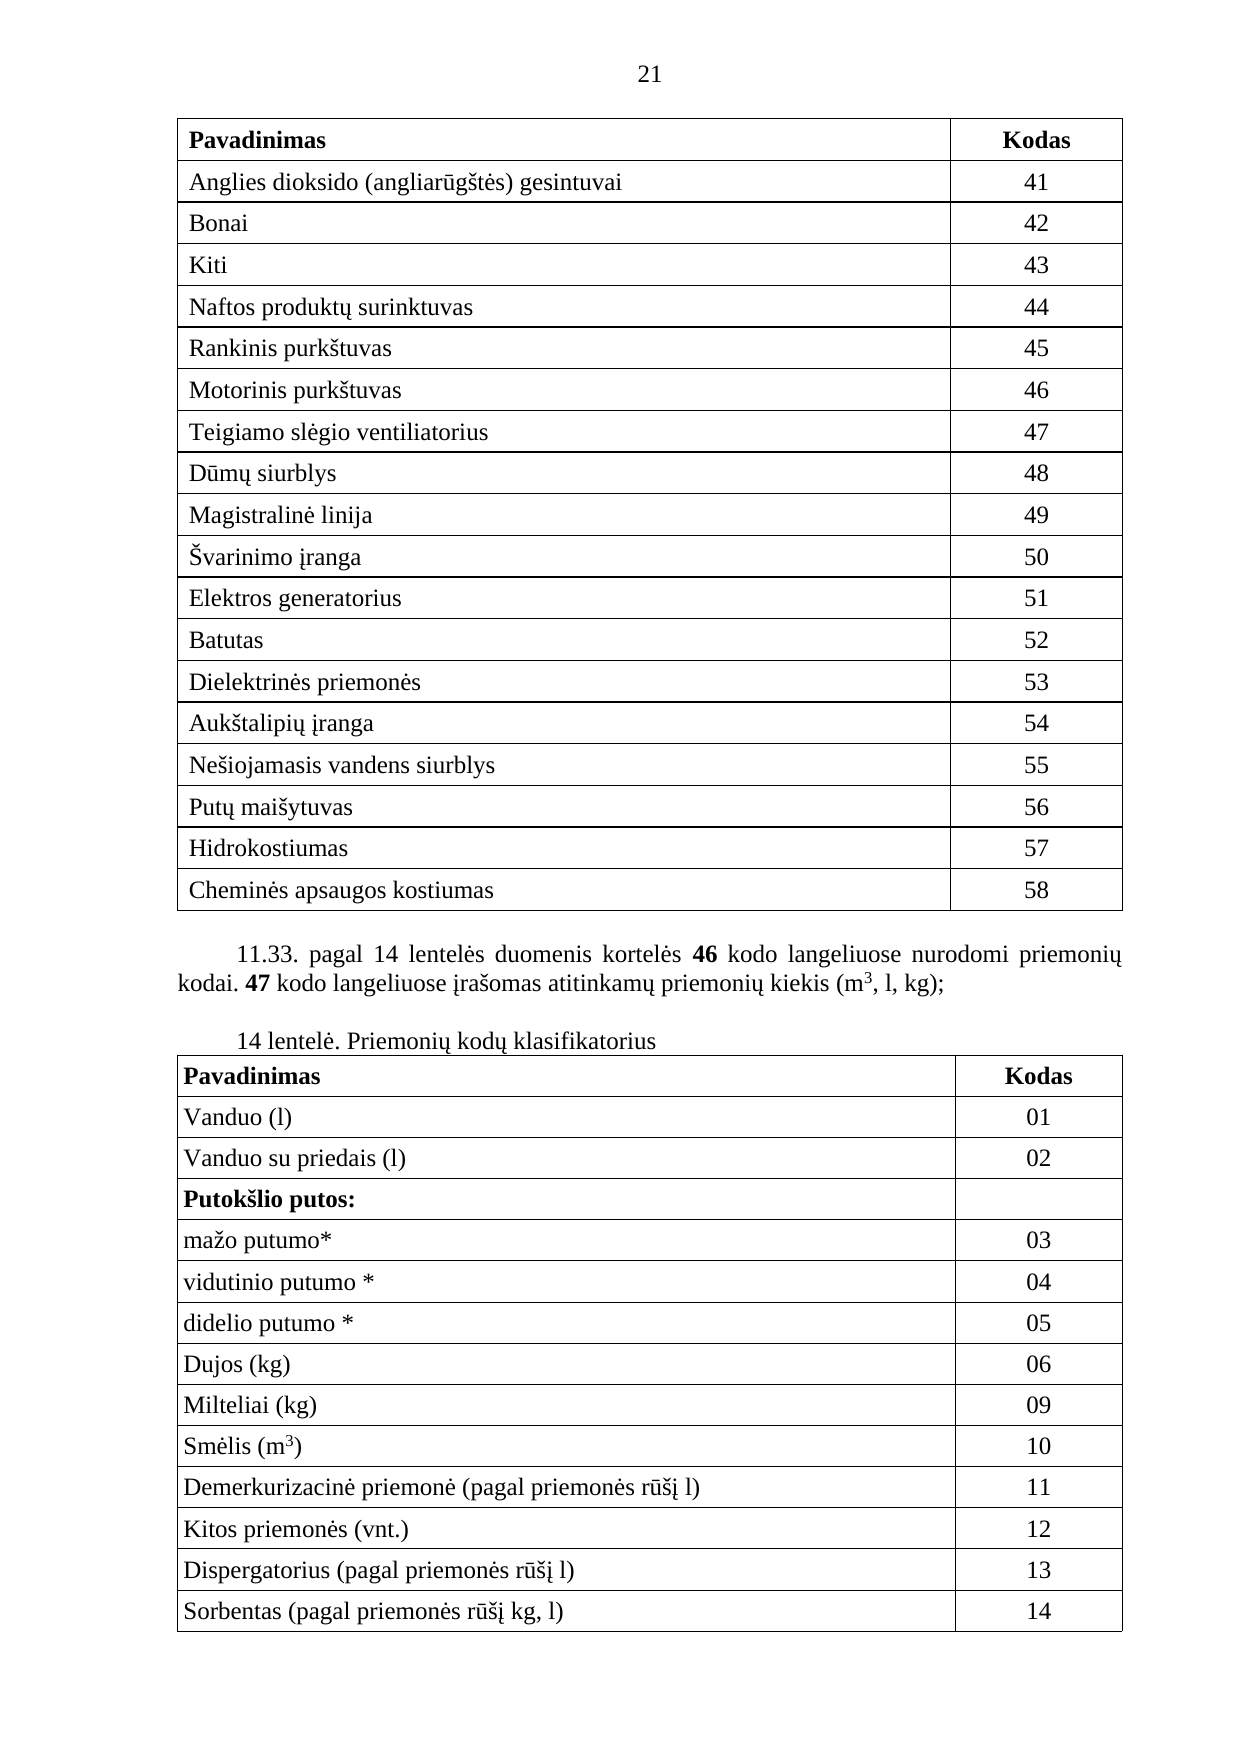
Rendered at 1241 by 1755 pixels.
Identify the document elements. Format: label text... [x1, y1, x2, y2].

table_cell Vanduo su priedais (l) [178, 1138, 955, 1178]
table_cell mažo putumo* [178, 1220, 955, 1260]
table_cell Smėlis (m3) [178, 1426, 955, 1466]
table_cell 53 [951, 661, 1122, 701]
table_cell 03 [956, 1220, 1122, 1260]
table_cell Dūmų siurblys [178, 453, 950, 493]
table_cell Elektros generatorius [178, 578, 950, 618]
table_cell 54 [951, 703, 1122, 743]
table_cell vidutinio putumo * [178, 1261, 955, 1301]
table_cell Vanduo (l) [178, 1097, 955, 1137]
table_cell Dispergatorius (pagal priemonės rūšį l) [178, 1549, 955, 1589]
table_cell 46 [951, 369, 1122, 410]
table_cell 50 [951, 536, 1122, 576]
table_cell [956, 1179, 1122, 1219]
table_cell 04 [956, 1261, 1122, 1301]
table_cell Kiti [178, 244, 950, 285]
table_cell Putų maišytuvas [178, 786, 950, 826]
table_cell Dujos (kg) [178, 1344, 955, 1384]
table_cell 43 [951, 244, 1122, 285]
table_cell Naftos produktų surinktuvas [178, 286, 950, 326]
table_cell 45 [951, 328, 1122, 368]
table_cell 09 [956, 1385, 1122, 1425]
table_header Kodas [951, 119, 1122, 160]
table_cell 42 [951, 203, 1122, 243]
table_cell 57 [951, 828, 1122, 868]
table_cell Sorbentas (pagal priemonės rūšį kg, l) [178, 1591, 955, 1631]
table_header Pavadinimas [178, 119, 950, 160]
table_cell Anglies dioksido (angliarūgštės) gesintuvai [178, 161, 950, 201]
table_cell 58 [951, 869, 1122, 910]
table_cell 47 [951, 411, 1122, 451]
table_cell Teigiamo slėgio ventiliatorius [178, 411, 950, 451]
table_cell Nešiojamasis vandens siurblys [178, 744, 950, 785]
table_cell Rankinis purkštuvas [178, 328, 950, 368]
table_cell 52 [951, 619, 1122, 660]
table_cell Hidrokostiumas [178, 828, 950, 868]
table_cell 11 [956, 1467, 1122, 1507]
table_cell Magistralinė linija [178, 494, 950, 535]
table_cell 41 [951, 161, 1122, 201]
table_cell Batutas [178, 619, 950, 660]
table_cell Demerkurizacinė priemonė (pagal priemonės rūšį l) [178, 1467, 955, 1507]
table_cell 44 [951, 286, 1122, 326]
table_cell Aukštalipių įranga [178, 703, 950, 743]
table_cell Cheminės apsaugos kostiumas [178, 869, 950, 910]
table_cell Kitos priemonės (vnt.) [178, 1508, 955, 1548]
table_cell 51 [951, 578, 1122, 618]
table_cell 49 [951, 494, 1122, 535]
table_cell Motorinis purkštuvas [178, 369, 950, 410]
table_cell 14 [956, 1591, 1122, 1631]
table_cell 12 [956, 1508, 1122, 1548]
table_cell 55 [951, 744, 1122, 785]
table_cell didelio putumo * [178, 1303, 955, 1343]
table_cell 06 [956, 1344, 1122, 1384]
table_cell Putokšlio putos: [178, 1179, 955, 1219]
table_cell Dielektrinės priemonės [178, 661, 950, 701]
table_cell 10 [956, 1426, 1122, 1466]
table_cell 02 [956, 1138, 1122, 1178]
table_cell 48 [951, 453, 1122, 493]
table_cell 05 [956, 1303, 1122, 1343]
table_cell Švarinimo įranga [178, 536, 950, 576]
table_cell 13 [956, 1549, 1122, 1589]
table_cell 01 [956, 1097, 1122, 1137]
table_cell 56 [951, 786, 1122, 826]
text 11.33. pagal 14 lentelės duomenis kortelės 46 kodo langeliuose nurodomi priemonių kodai. 47 kodo langeliuose įrašomas atitinkamų priemonių kiekis (m3, l, kg); [177, 939, 1122, 997]
table_cell Milteliai (kg) [178, 1385, 955, 1425]
table_header Kodas [956, 1056, 1122, 1096]
text 14 lentelė. Priemonių kodų klasifikatorius [177, 1026, 1122, 1054]
table_header Pavadinimas [178, 1056, 955, 1096]
table_cell Bonai [178, 203, 950, 243]
